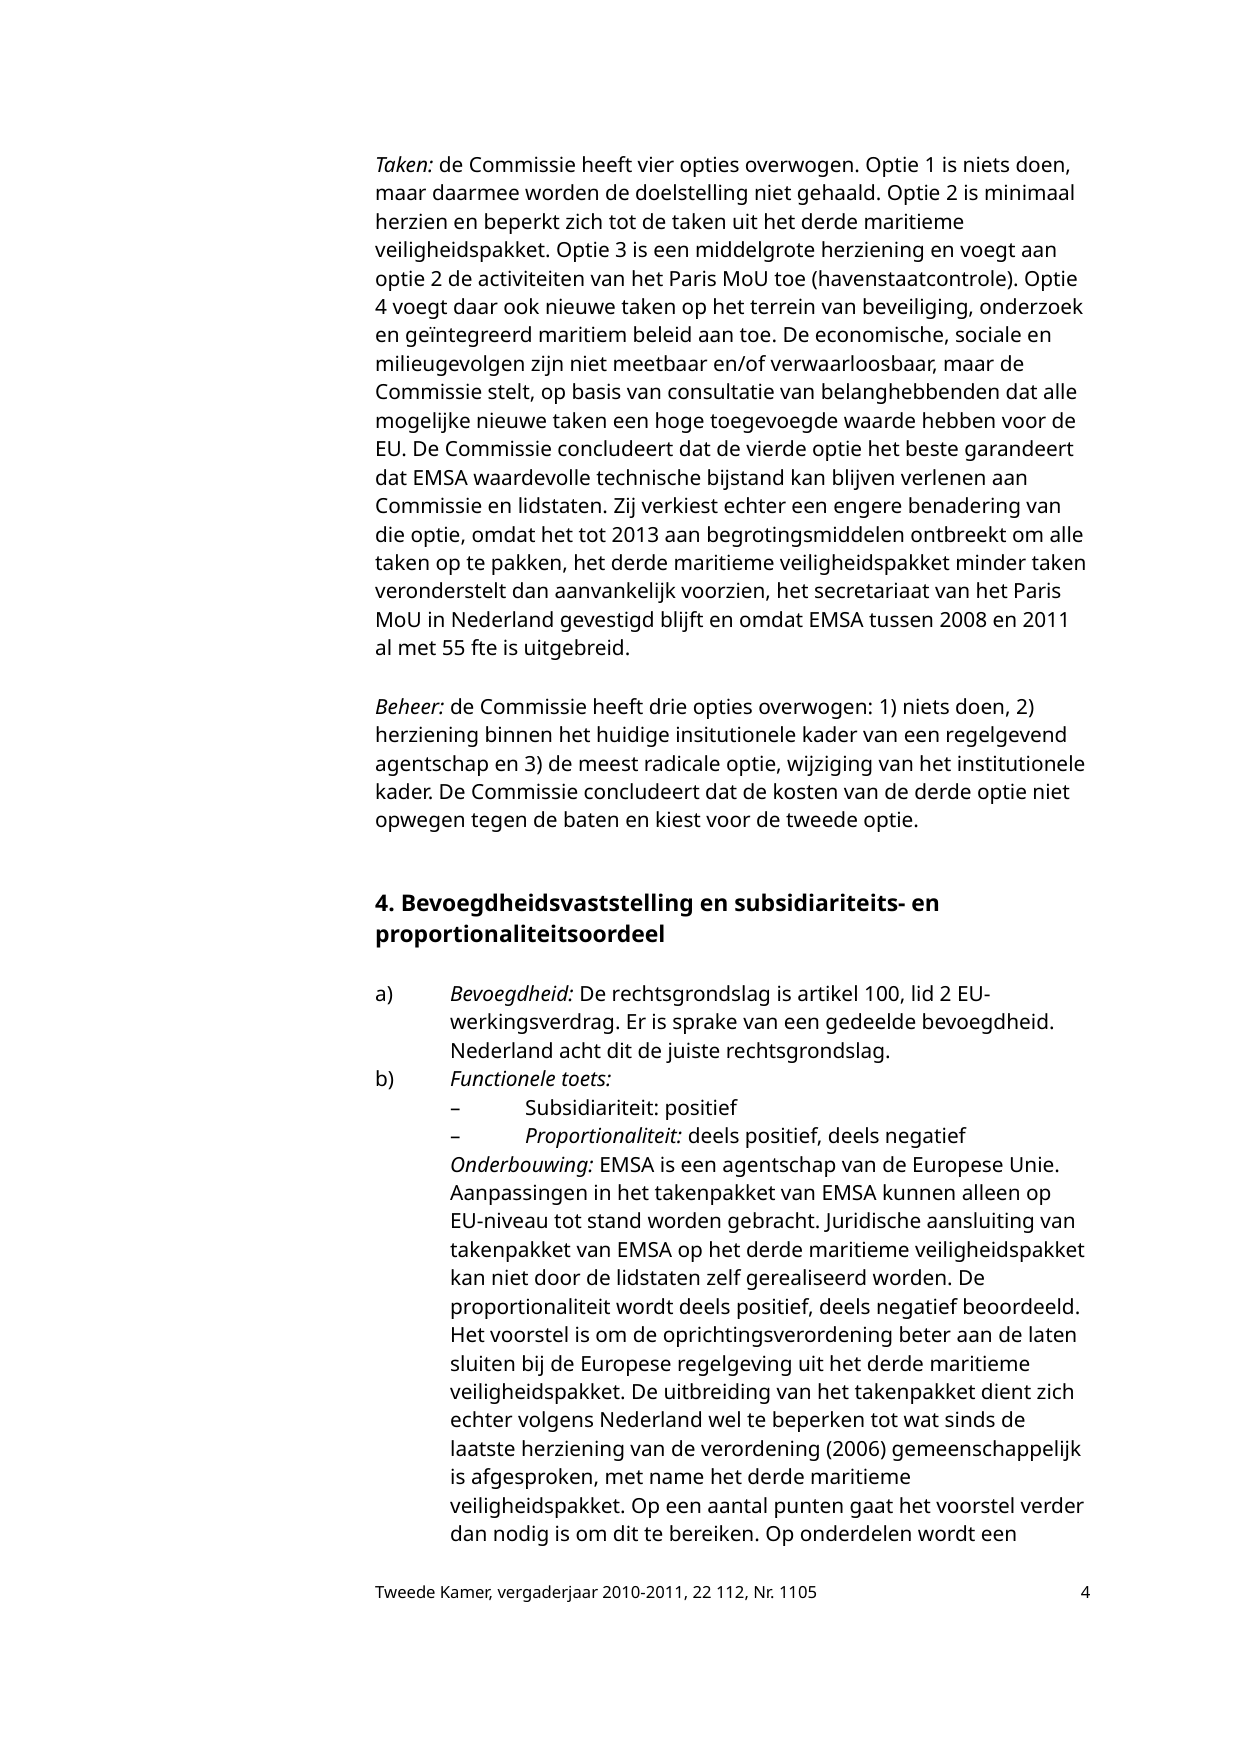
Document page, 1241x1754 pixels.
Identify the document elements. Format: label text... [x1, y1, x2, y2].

text Taken: de Commissie heeft vier opties overwogen. Optie 1 is niets doen, maar daarmee worden de doelstelling niet gehaald. Optie 2 is minimaal herzien en beperkt zich tot de taken uit het derde maritieme veiligheidspakket. Optie 3 is een middelgrote herziening en voegt aan optie 2 de activiteiten van het Paris MoU toe (havenstaatcontrole). Optie 4 voegt daar ook nieuwe taken op het terrein van beveiliging, onderzoek en geïntegreerd maritiem beleid aan toe. De economische, sociale en milieugevolgen zijn niet meetbaar en/of verwaarloosbaar, maar de Commissie stelt, op basis van consultatie van belanghebbenden dat alle mogelijke nieuwe taken een hoge toegevoegde waarde hebben voor de EU. De Commissie concludeert dat de vierde optie het beste garandeert dat EMSA waardevolle technische bijstand kan blijven verlenen aan Commissie en lidstaten. Zij verkiest echter een engere benadering van die optie, omdat het tot 2013 aan begrotingsmiddelen ontbreekt om alle taken op te pakken, het derde maritieme veiligheidspakket minder taken veronderstelt dan aanvankelijk voorzien, het secretariaat van het Paris MoU in Nederland gevestigd blijft en omdat EMSA tussen 2008 en 2011 al met 55 fte is uitgebreid. [375, 150, 1090, 662]
list Bevoegdheid: De rechtsgrondslag is artikel 100, lid 2 EU-werkingsverdrag. Er is sprake van een gedeelde bevoegdheid. Nederland acht dit de juiste rechtsgrondslag. [375, 979, 1090, 1064]
list Onderbouwing: EMSA is een agentschap van de Europese Unie. Aanpassingen in het takenpakket van EMSA kunnen alleen op EU-niveau tot stand worden gebracht. Juridische aansluiting van takenpakket van EMSA op het derde maritieme veiligheidspakket kan niet door de lidstaten zelf gerealiseerd worden. De proportionaliteit wordt deels positief, deels negatief beoordeeld. Het voorstel is om de oprichtingsverordening beter aan de laten sluiten bij de Europese regelgeving uit het derde maritieme veiligheidspakket. De uitbreiding van het takenpakket dient zich echter volgens Nederland wel te beperken tot wat sinds de laatste herziening van de verordening (2006) gemeenschappelijk is afgesproken, met name het derde maritieme veiligheidspakket. Op een aantal punten gaat het voorstel verder dan nodig is om dit te bereiken. Op onderdelen wordt een [375, 1150, 1090, 1548]
list Proportionaliteit: deels positief, deels negatief [450, 1121, 1090, 1150]
subtitle 4. Bevoegdheidsvaststelling en subsidiariteits- en proportionaliteitsoordeel [375, 887, 1090, 949]
list Functionele toets: [375, 1064, 1090, 1093]
text Beheer: de Commissie heeft drie opties overwogen: 1) niets doen, 2) herziening binnen het huidige insitutionele kader van een regelgevend agentschap en 3) de meest radicale optie, wijziging van het institutionele kader. De Commissie concludeert dat de kosten van de derde optie niet opwegen tegen de baten en kiest voor de tweede optie. [375, 692, 1090, 834]
list Subsidiariteit: positief [450, 1093, 1090, 1121]
